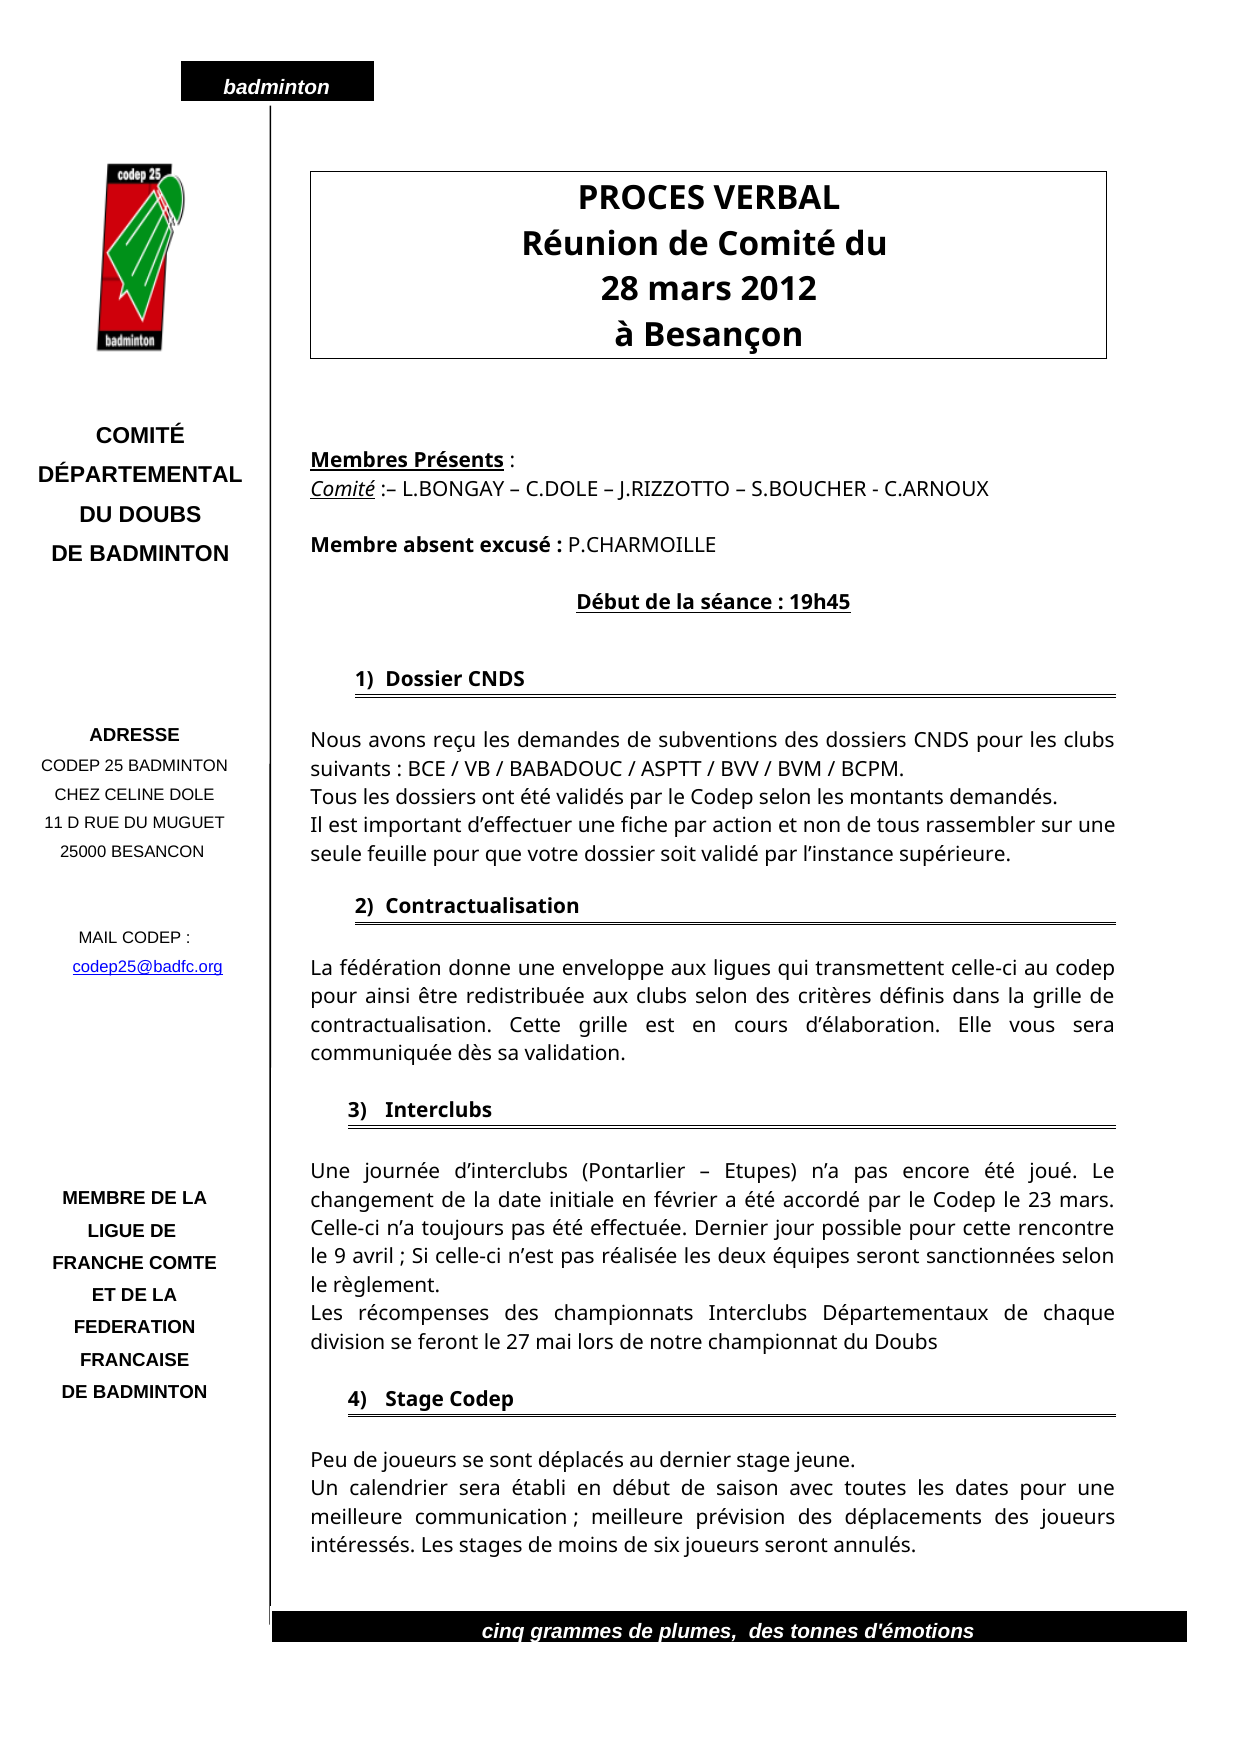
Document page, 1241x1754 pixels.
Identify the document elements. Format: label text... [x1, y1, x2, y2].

text Membres Présents : [310, 445, 1116, 474]
text 28 mars 2012 [311, 262, 1106, 307]
subtitle Début de la séance : 19h45 [310, 587, 1116, 616]
text Un calendrier sera établi en début de saison avec toutes les dates pour une meilleure communication ; meilleure prévision des déplacements des joueurs intéressés. Les stages de moins de six joueurs seront annulés. [310, 1473, 1116, 1559]
picture [92, 154, 188, 360]
text Membre absent excusé : P.CHARMOILLE [310, 531, 1116, 559]
text La fédération donne une enveloppe aux ligues qui transmettent celle-ci au codep pour ainsi être redistribuée aux clubs selon des critères définis dans la grille de contractualisation. Cette grille est en cours d’élaboration. Elle vous sera communiquée dès sa validation. [310, 953, 1116, 1067]
text Il est important d’effectuer une fiche par action et non de tous rassembler sur une seule feuille pour que votre dossier soit validé par l’instance supérieure. [310, 811, 1116, 867]
text Réunion de Comité du [311, 216, 1106, 262]
list Dossier CNDS [354, 664, 1116, 697]
text Peu de joueurs se sont déplacés au dernier stage jeune. [310, 1445, 1116, 1473]
text PROCES VERBAL [311, 172, 1106, 216]
text Nous avons reçu les demandes de subventions des dossiers CNDS pour les clubs suivants : BCE / VB / BABADOUC / ASPTT / BVV / BVM / BCPM. [310, 725, 1116, 782]
list Contractualisation [354, 892, 1116, 924]
text Comité :– L.BONGAY – C.DOLE – J.RIZZOTTO – S.BOUCHER - C.ARNOUX [310, 474, 1116, 502]
text Tous les dossiers ont été validés par le Codep selon les montants demandés. [310, 782, 1116, 811]
list Stage Codep [348, 1384, 1116, 1414]
text à Besançon [311, 307, 1106, 358]
text Une journée d’interclubs (Pontarlier – Etupes) n’a pas encore été joué. Le changement de la date initiale en février a été accordé par le Codep le 23 mars. Celle-ci n’a toujours pas été effectuée. Dernier jour possible pour cette rencontre le 9 avril ; Si celle-ci n’est pas réalisée les deux équipes seront sanctionnées selon le règlement. [310, 1156, 1116, 1298]
text Les récompenses des championnats Interclubs Départementaux de chaque division se feront le 27 mai lors de notre championnat du Doubs [310, 1298, 1116, 1355]
list Interclubs [348, 1095, 1116, 1125]
